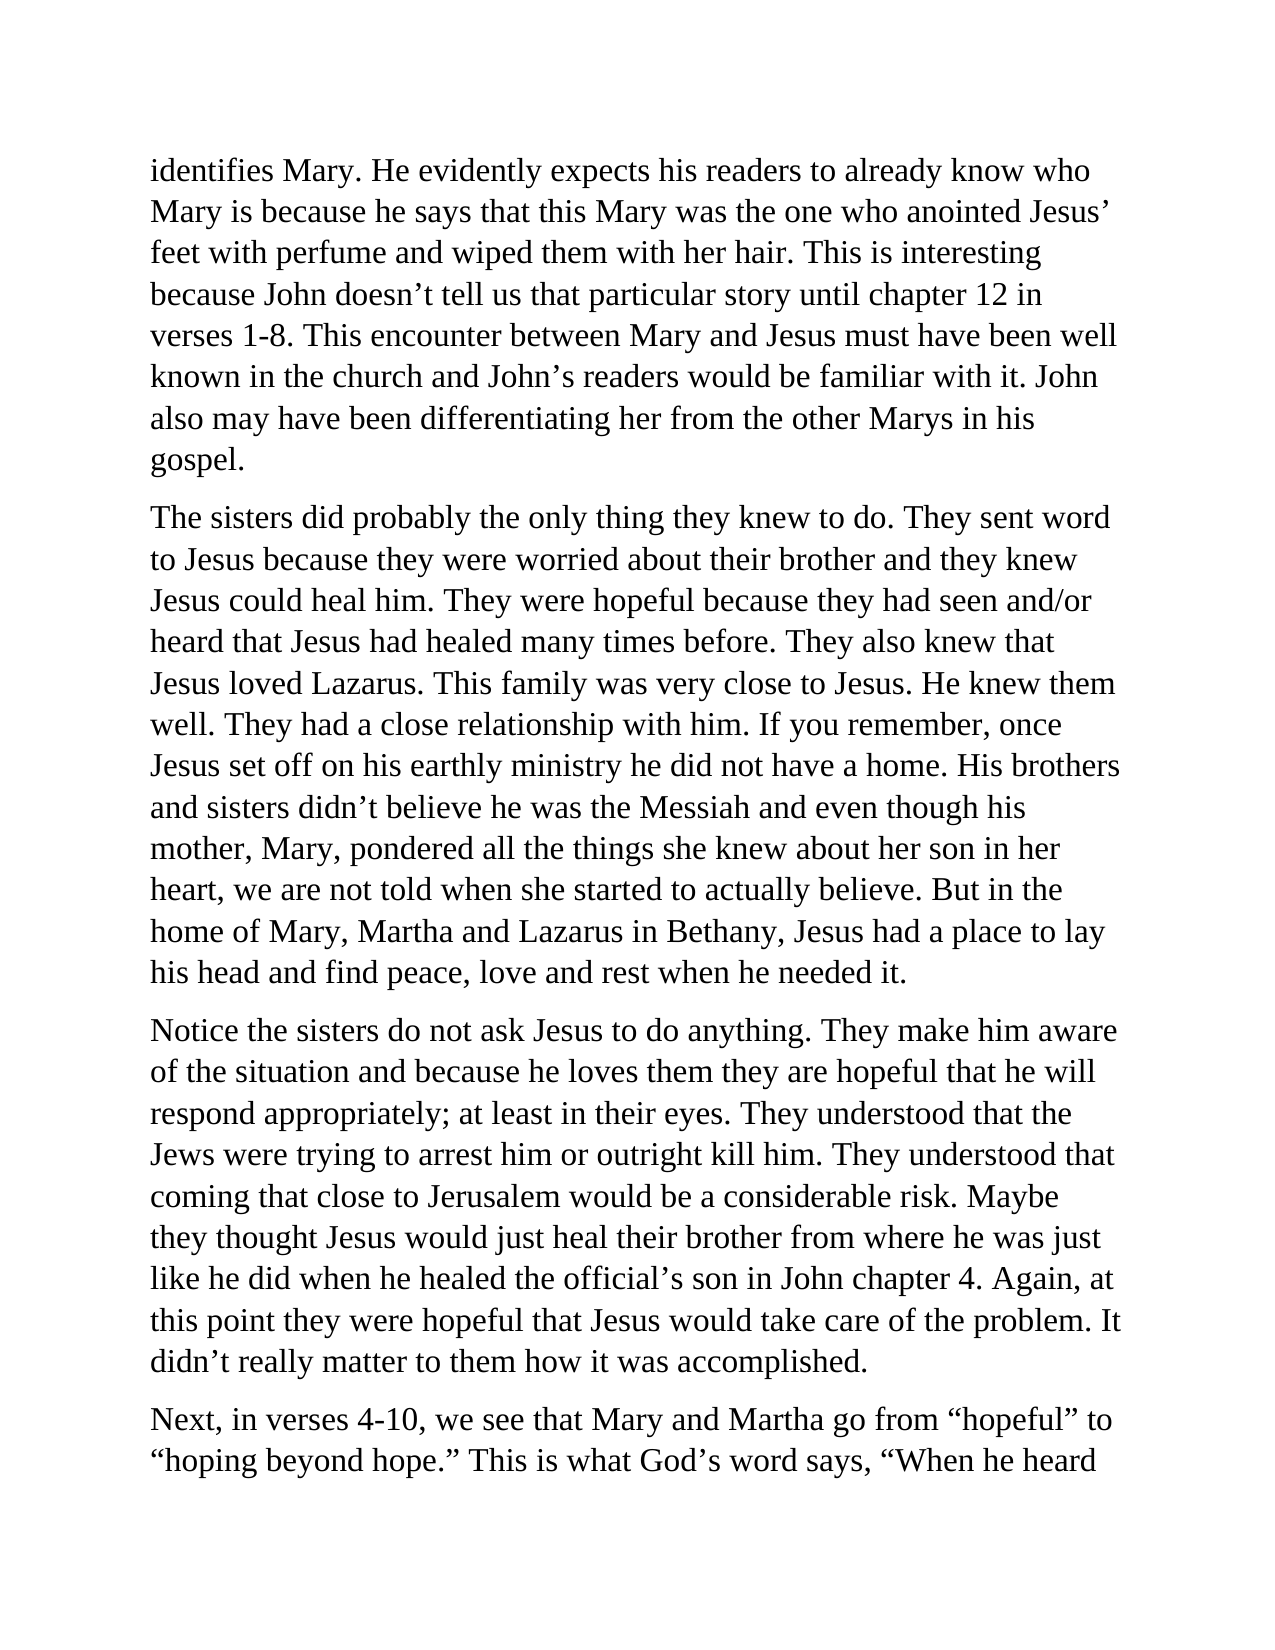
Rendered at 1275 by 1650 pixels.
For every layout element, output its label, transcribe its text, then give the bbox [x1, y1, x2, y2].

text Next, in verses 4-10, we see that Mary and Martha go from “hopeful” to “hoping beyond hope.” This is what God’s word says, “When he heard [150, 1399, 1125, 1479]
text identifies Mary. He evidently expects his readers to already know who Mary is because he says that this Mary was the one who anointed Jesus’ feet with perfume and wiped them with her hair. This is interesting because John doesn’t tell us that particular story until chapter 12 in verses 1-8. This encounter between Mary and Jesus must have been well known in the church and John’s readers would be familiar with it. John also may have been differentiating her from the other Marys in his gospel. [150, 150, 1125, 478]
text The sisters did probably the only thing they knew to do. They sent word to Jesus because they were worried about their brother and they knew Jesus could heal him. They were hopeful because they had seen and/or heard that Jesus had healed many times before. They also knew that Jesus loved Lazarus. This family was very close to Jesus. He knew them well. They had a close relationship with him. If you remember, once Jesus set off on his earthly ministry he did not have a home. His brothers and sisters didn’t believe he was the Messiah and even though his mother, Mary, pondered all the things she knew about her son in her heart, we are not told when she started to actually believe. But in the home of Mary, Martha and Lazarus in Bethany, Jesus had a place to lay his head and find peace, love and rest when he needed it. [150, 497, 1125, 991]
text Notice the sisters do not ask Jesus to do anything. They make him aware of the situation and because he loves them they are hopeful that he will respond appropriately; at least in their eyes. They understood that the Jews were trying to arrest him or outright kill him. They understood that coming that close to Jerusalem would be a considerable risk. Maybe they thought Jesus would just heal their brother from where he was just like he did when he healed the official’s son in John chapter 4. Again, at this point they were hopeful that Jesus would take care of the problem. It didn’t really matter to them how it was accomplished. [150, 1010, 1125, 1379]
